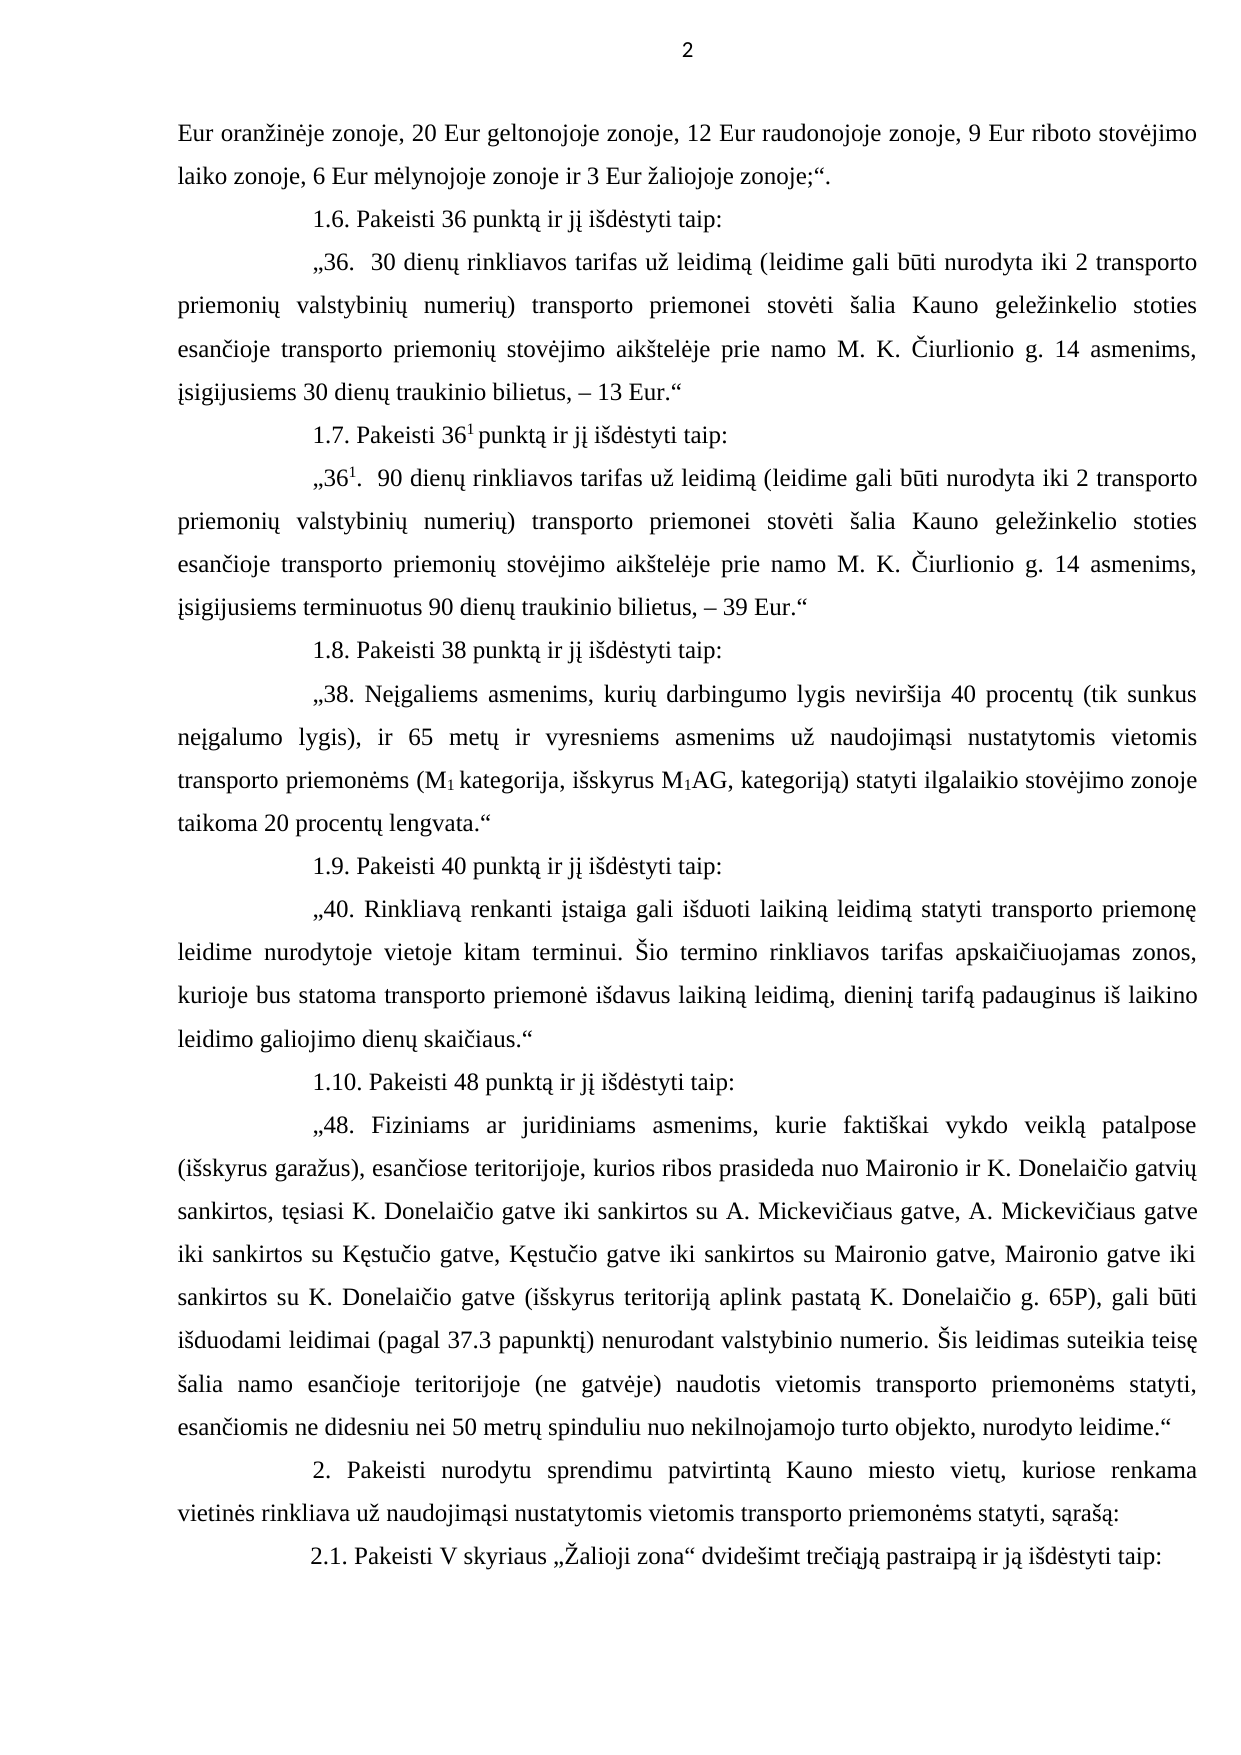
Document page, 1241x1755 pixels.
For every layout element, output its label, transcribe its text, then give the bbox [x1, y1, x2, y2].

text „36. 30 dienų rinkliavos tarifas už leidimą (leidime gali būti nurodyta iki 2 transporto priemonių valstybinių numerių) transporto priemonei stovėti šalia Kauno geležinkelio stoties esančioje transporto priemonių stovėjimo aikštelėje prie namo M. K. Čiurlionio g. 14 asmenims, įsigijusiems 30 dienų traukinio bilietus, – 13 Eur.“ [177, 247, 1198, 406]
text „48. Fiziniams ar juridiniams asmenims, kurie faktiškai vykdo veiklą patalpose (išskyrus garažus), esančiose teritorijoje, kurios ribos prasideda nuo Maironio ir K. Donelaičio gatvių sankirtos, tęsiasi K. Donelaičio gatve iki sankirtos su A. Mickevičiaus gatve, A. Mickevičiaus gatve iki sankirtos su Kęstučio gatve, Kęstučio gatve iki sankirtos su Maironio gatve, Maironio gatve iki sankirtos su K. Donelaičio gatve (išskyrus teritoriją aplink pastatą K. Donelaičio g. 65P), gali būti išduodami leidimai (pagal 37.3 papunktį) nenurodant valstybinio numerio. Šis leidimas suteikia teisę šalia namo esančioje teritorijoje (ne gatvėje) naudotis vietomis transporto priemonėms statyti, esančiomis ne didesniu nei 50 metrų spinduliu nuo nekilnojamojo turto objekto, nurodyto leidime.“ [177, 1110, 1198, 1441]
text „361. 90 dienų rinkliavos tarifas už leidimą (leidime gali būti nurodyta iki 2 transporto priemonių valstybinių numerių) transporto priemonei stovėti šalia Kauno geležinkelio stoties esančioje transporto priemonių stovėjimo aikštelėje prie namo M. K. Čiurlionio g. 14 asmenims, įsigijusiems terminuotus 90 dienų traukinio bilietus, – 39 Eur.“ [177, 463, 1198, 621]
text 1.8. Pakeisti 38 punktą ir jį išdėstyti taip: [251, 636, 1198, 664]
text 1.6. Pakeisti 36 punktą ir jį išdėstyti taip: [252, 204, 1198, 233]
text 1.9. Pakeisti 40 punktą ir jį išdėstyti taip: [177, 851, 1198, 880]
text „40. Rinkliavą renkanti įstaiga gali išduoti laikiną leidimą statyti transporto priemonę leidime nurodytoje vietoje kitam terminui. Šio termino rinkliavos tarifas apskaičiuojamas zonos, kurioje bus statoma transporto priemonė išdavus laikiną leidimą, dieninį tarifą padauginus iš laikino leidimo galiojimo dienų skaičiaus.“ [177, 894, 1198, 1052]
text 2.1. Pakeisti V skyriaus „Žalioji zona“ dvidešimt trečiąją pastraipą ir ją išdėstyti taip: [177, 1541, 1198, 1570]
text 2. Pakeisti nurodytu sprendimu patvirtintą Kauno miesto vietų, kuriose renkama vietinės rinkliava už naudojimąsi nustatytomis vietomis transporto priemonėms statyti, sąrašą: [177, 1455, 1198, 1527]
text „38. Neįgaliems asmenims, kurių darbingumo lygis neviršija 40 procentų (tik sunkus neįgalumo lygis), ir 65 metų ir vyresniems asmenims už naudojimąsi nustatytomis vietomis transporto priemonėms (M1 kategorija, išskyrus M1AG, kategoriją) statyti ilgalaikio stovėjimo zonoje taikoma 20 procentų lengvata.“ [177, 679, 1198, 837]
text Eur oranžinėje zonoje, 20 Eur geltonojoje zonoje, 12 Eur raudonojoje zonoje, 9 Eur riboto stovėjimo laiko zonoje, 6 Eur mėlynojoje zonoje ir 3 Eur žaliojoje zonoje;“. [177, 118, 1198, 190]
text 1.10. Pakeisti 48 punktą ir jį išdėstyti taip: [177, 1067, 1198, 1096]
text 1.7. Pakeisti 361 punktą ir jį išdėstyti taip: [251, 420, 1198, 449]
